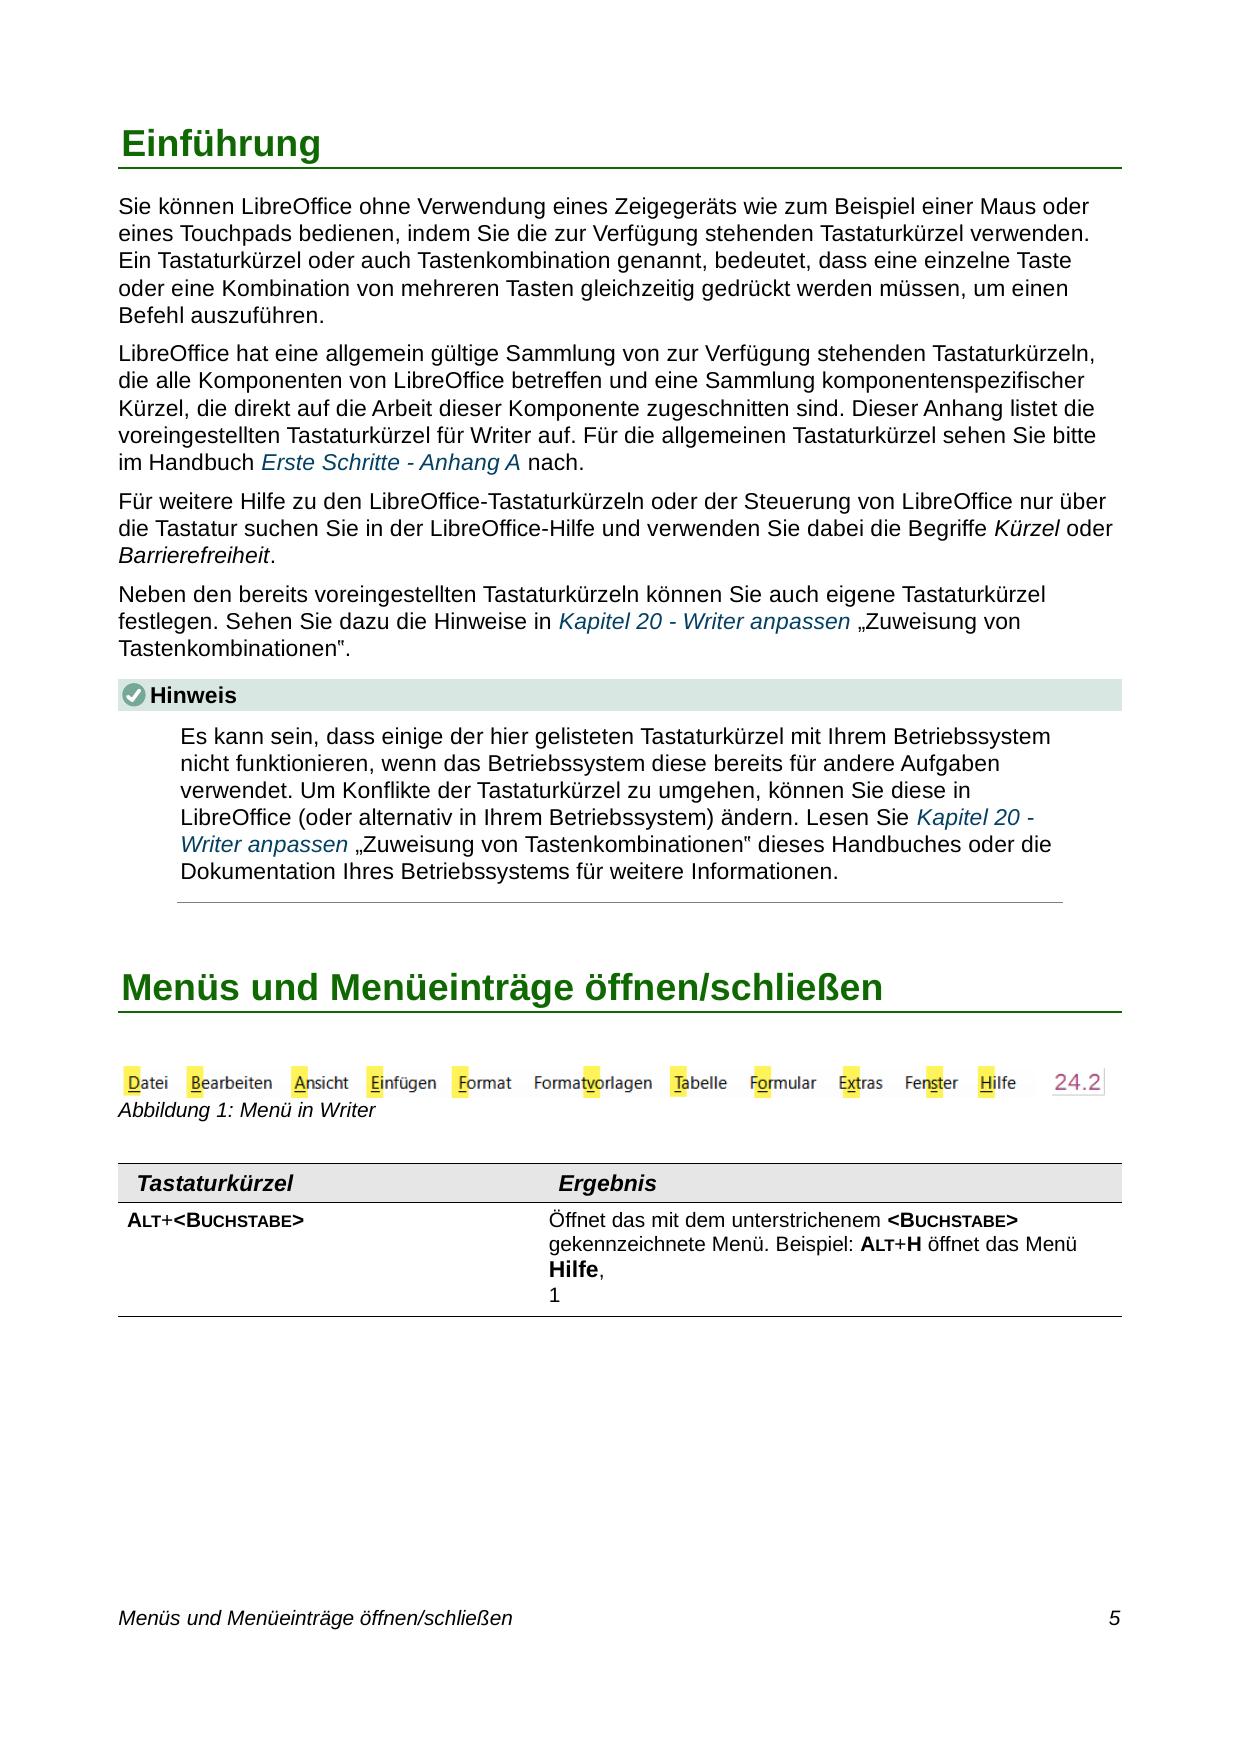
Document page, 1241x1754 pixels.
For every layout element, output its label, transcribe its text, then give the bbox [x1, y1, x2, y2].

text Abbildung 1: Menü in Writer [118, 1098, 1122, 1122]
table_cell Alt+<Buchstabe>; [118, 1203, 540, 1316]
text Für weitere Hilfe zu den LibreOffice-Tastaturkürzeln oder der Steuerung von LibreOffice nur über die Tastatur suchen Sie in der LibreOffice-Hilfe und verwenden Sie dabei die Begriffe Kürzel oder Barrierefreiheit. [118, 487, 1122, 568]
subtitle Menüs und Menüeinträge öffnen/schließen [118, 963, 1122, 1011]
picture [118, 1066, 1123, 1098]
table_cell Öffnet das mit dem unterstrichenem <Buchstabe> gekennzeichnete Menü. Beispiel: Alt+H öffnet das Menü Hilfe, Abbildung 1 [540, 1203, 1122, 1316]
text Neben den bereits voreingestellten Tastaturkürzeln können Sie auch eigene Tastaturkürzel festlegen. Sehen Sie dazu die Hinweise in Kapitel 20 - Writer anpassen „Zuweisung von Tastenkombinationen‟. [118, 580, 1122, 661]
text LibreOffice hat eine allgemein gültige Sammlung von zur Verfügung stehenden Tastaturkürzeln, die alle Komponenten von LibreOffice betreffen und eine Sammlung komponentenspezifischer Kürzel, die direkt auf die Arbeit dieser Komponente zugeschnitten sind. Dieser Anhang listet die voreingestellten Tastaturkürzel für Writer auf. Für die allgemeinen Tastaturkürzel sehen Sie bitte im Handbuch Erste Schritte - Anhang A nach. [118, 340, 1122, 475]
subtitle Hinweis [118, 679, 1122, 711]
table_header Tastaturkürzel [118, 1164, 540, 1202]
text Sie können LibreOffice ohne Verwendung eines Zeigegeräts wie zum Beispiel einer Maus oder eines Touchpads bedienen, indem Sie die zur Verfügung stehenden Tastaturkürzel verwenden. Ein Tastaturkürzel oder auch Tastenkombination genannt, bedeutet, dass eine einzelne Taste oder eine Kombination von mehreren Tasten gleichzeitig gedrückt werden müssen, um einen Befehl auszuführen. [118, 193, 1122, 328]
table_header Ergebnis [540, 1164, 1122, 1202]
text Es kann sein, dass einige der hier gelisteten Tastaturkürzel mit Ihrem Betriebssystem nicht funktionieren, wenn das Betriebssystem diese bereits für andere Aufgaben verwendet. Um Konflikte der Tastaturkürzel zu umgehen, können Sie diese in LibreOffice (oder alternativ in Ihrem Betriebssystem) ändern. Lesen Sie Kapitel 20 - Writer anpassen „Zuweisung von Tastenkombinationen‟ dieses Handbuches oder die Dokumentation Ihres Betriebssystems für weitere Informationen. [177, 722, 1063, 902]
subtitle Einführung [118, 118, 1122, 167]
